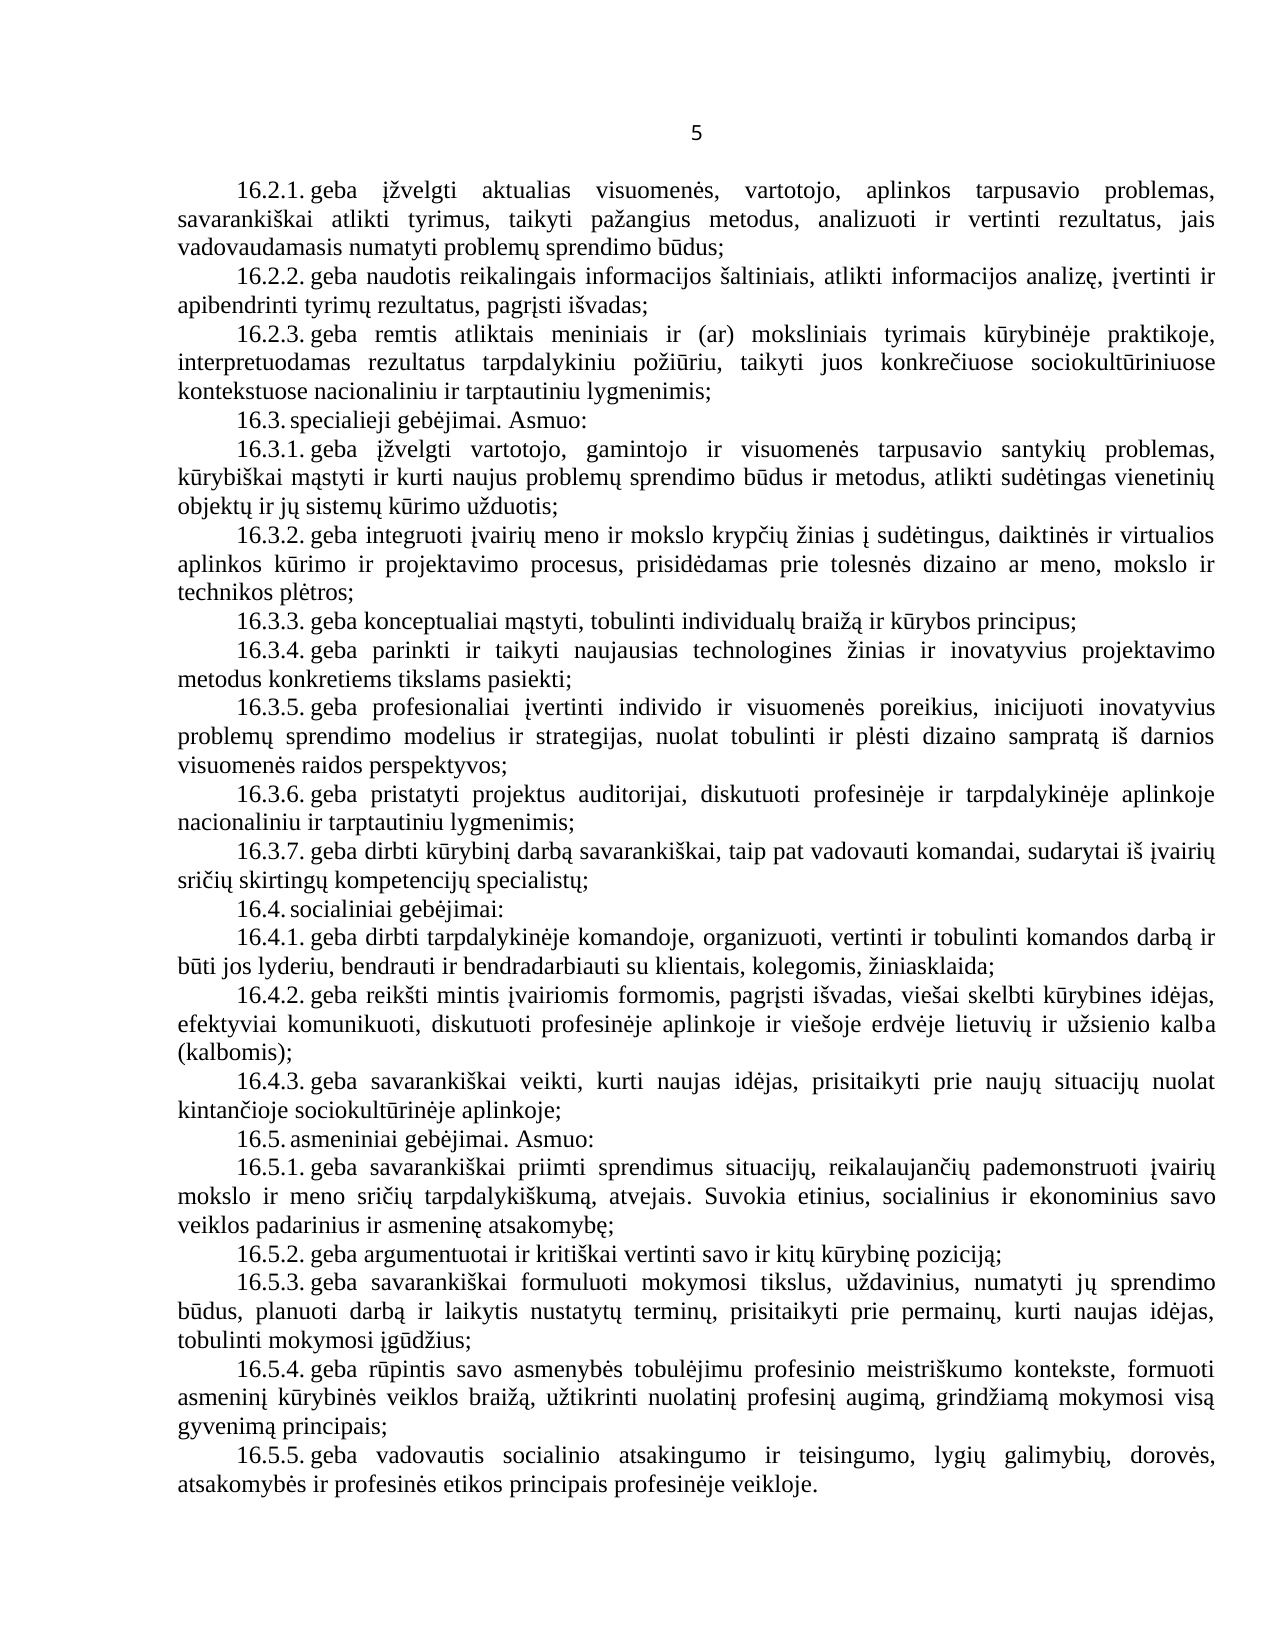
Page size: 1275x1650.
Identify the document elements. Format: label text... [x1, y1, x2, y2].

text 16.2.2. geba naudotis reikalingais informacijos šaltiniais, atlikti informacijos analizę, įvertinti ir apibendrinti tyrimų rezultatus, pagrįsti išvadas; [177, 261, 1216, 319]
text 16.2.1. geba įžvelgti aktualias visuomenės, vartotojo, aplinkos tarpusavio problemas, savarankiškai atlikti tyrimus, taikyti pažangius metodus, analizuoti ir vertinti rezultatus, jais vadovaudamasis numatyti problemų sprendimo būdus; [177, 175, 1216, 261]
text 16.4.3. geba savarankiškai veikti, kurti naujas idėjas, prisitaikyti prie naujų situacijų nuolat kintančioje sociokultūrinėje aplinkoje; [177, 1066, 1216, 1124]
text 16.5. asmeniniai gebėjimai. Asmuo: [177, 1124, 1216, 1152]
text 16.3.4. geba parinkti ir taikyti naujausias technologines žinias ir inovatyvius projektavimo metodus konkretiems tikslams pasiekti; [177, 635, 1216, 692]
text 16.3.1. geba įžvelgti vartotojo, gamintojo ir visuomenės tarpusavio santykių problemas, kūrybiškai mąstyti ir kurti naujus problemų sprendimo būdus ir metodus, atlikti sudėtingas vienetinių objektų ir jų sistemų kūrimo užduotis; [177, 434, 1216, 520]
text 16.3.6. geba pristatyti projektus auditorijai, diskutuoti profesinėje ir tarpdalykinėje aplinkoje nacionaliniu ir tarptautiniu lygmenimis; [177, 779, 1216, 836]
text 16.5.4. geba rūpintis savo asmenybės tobulėjimu profesinio meistriškumo kontekste, formuoti asmeninį kūrybinės veiklos braižą, užtikrinti nuolatinį profesinį augimą, grindžiamą mokymosi visą gyvenimą principais; [177, 1354, 1216, 1440]
text 16.3.5. geba profesionaliai įvertinti individo ir visuomenės poreikius, inicijuoti inovatyvius problemų sprendimo modelius ir strategijas, nuolat tobulinti ir plėsti dizaino sampratą iš darnios visuomenės raidos perspektyvos; [177, 692, 1216, 779]
text 16.3.2. geba integruoti įvairių meno ir mokslo krypčių žinias į sudėtingus, daiktinės ir virtualios aplinkos kūrimo ir projektavimo procesus, prisidėdamas prie tolesnės dizaino ar meno, mokslo ir technikos plėtros; [177, 520, 1216, 606]
text 16.5.2. geba argumentuotai ir kritiškai vertinti savo ir kitų kūrybinę poziciją; [177, 1239, 1216, 1267]
text 16.3. specialieji gebėjimai. Asmuo: [177, 405, 1216, 434]
text 16.5.3. geba savarankiškai formuluoti mokymosi tikslus, uždavinius, numatyti jų sprendimo būdus, planuoti darbą ir laikytis nustatytų terminų, prisitaikyti prie permainų, kurti naujas idėjas, tobulinti mokymosi įgūdžius; [177, 1267, 1216, 1354]
text 16.2.3. geba remtis atliktais meniniais ir (ar) moksliniais tyrimais kūrybinėje praktikoje, interpretuodamas rezultatus tarpdalykiniu požiūriu, taikyti juos konkrečiuose sociokultūriniuose kontekstuose nacionaliniu ir tarptautiniu lygmenimis; [177, 319, 1216, 405]
text 16.5.1. geba savarankiškai priimti sprendimus situacijų, reikalaujančių pademonstruoti įvairių mokslo ir meno sričių tarpdalykiškumą, atvejais. Suvokia etinius, socialinius ir ekonominius savo veiklos padarinius ir asmeninę atsakomybę; [177, 1152, 1216, 1239]
text 16.4. socialiniai gebėjimai: [177, 894, 1216, 922]
text 16.4.1. geba dirbti tarpdalykinėje komandoje, organizuoti, vertinti ir tobulinti komandos darbą ir būti jos lyderiu, bendrauti ir bendradarbiauti su klientais, kolegomis, žiniasklaida; [177, 922, 1216, 980]
text 16.3.3. geba konceptualiai mąstyti, tobulinti individualų braižą ir kūrybos principus; [177, 606, 1216, 635]
text 16.4.2. geba reikšti mintis įvairiomis formomis, pagrįsti išvadas, viešai skelbti kūrybines idėjas, efektyviai komunikuoti, diskutuoti profesinėje aplinkoje ir viešoje erdvėje lietuvių ir užsienio kalba (kalbomis); [177, 980, 1216, 1066]
text 16.5.5. geba vadovautis socialinio atsakingumo ir teisingumo, lygių galimybių, dorovės, atsakomybės ir profesinės etikos principais profesinėje veikloje. [177, 1440, 1216, 1497]
text 16.3.7. geba dirbti kūrybinį darbą savarankiškai, taip pat vadovauti komandai, sudarytai iš įvairių sričių skirtingų kompetencijų specialistų; [177, 836, 1216, 894]
